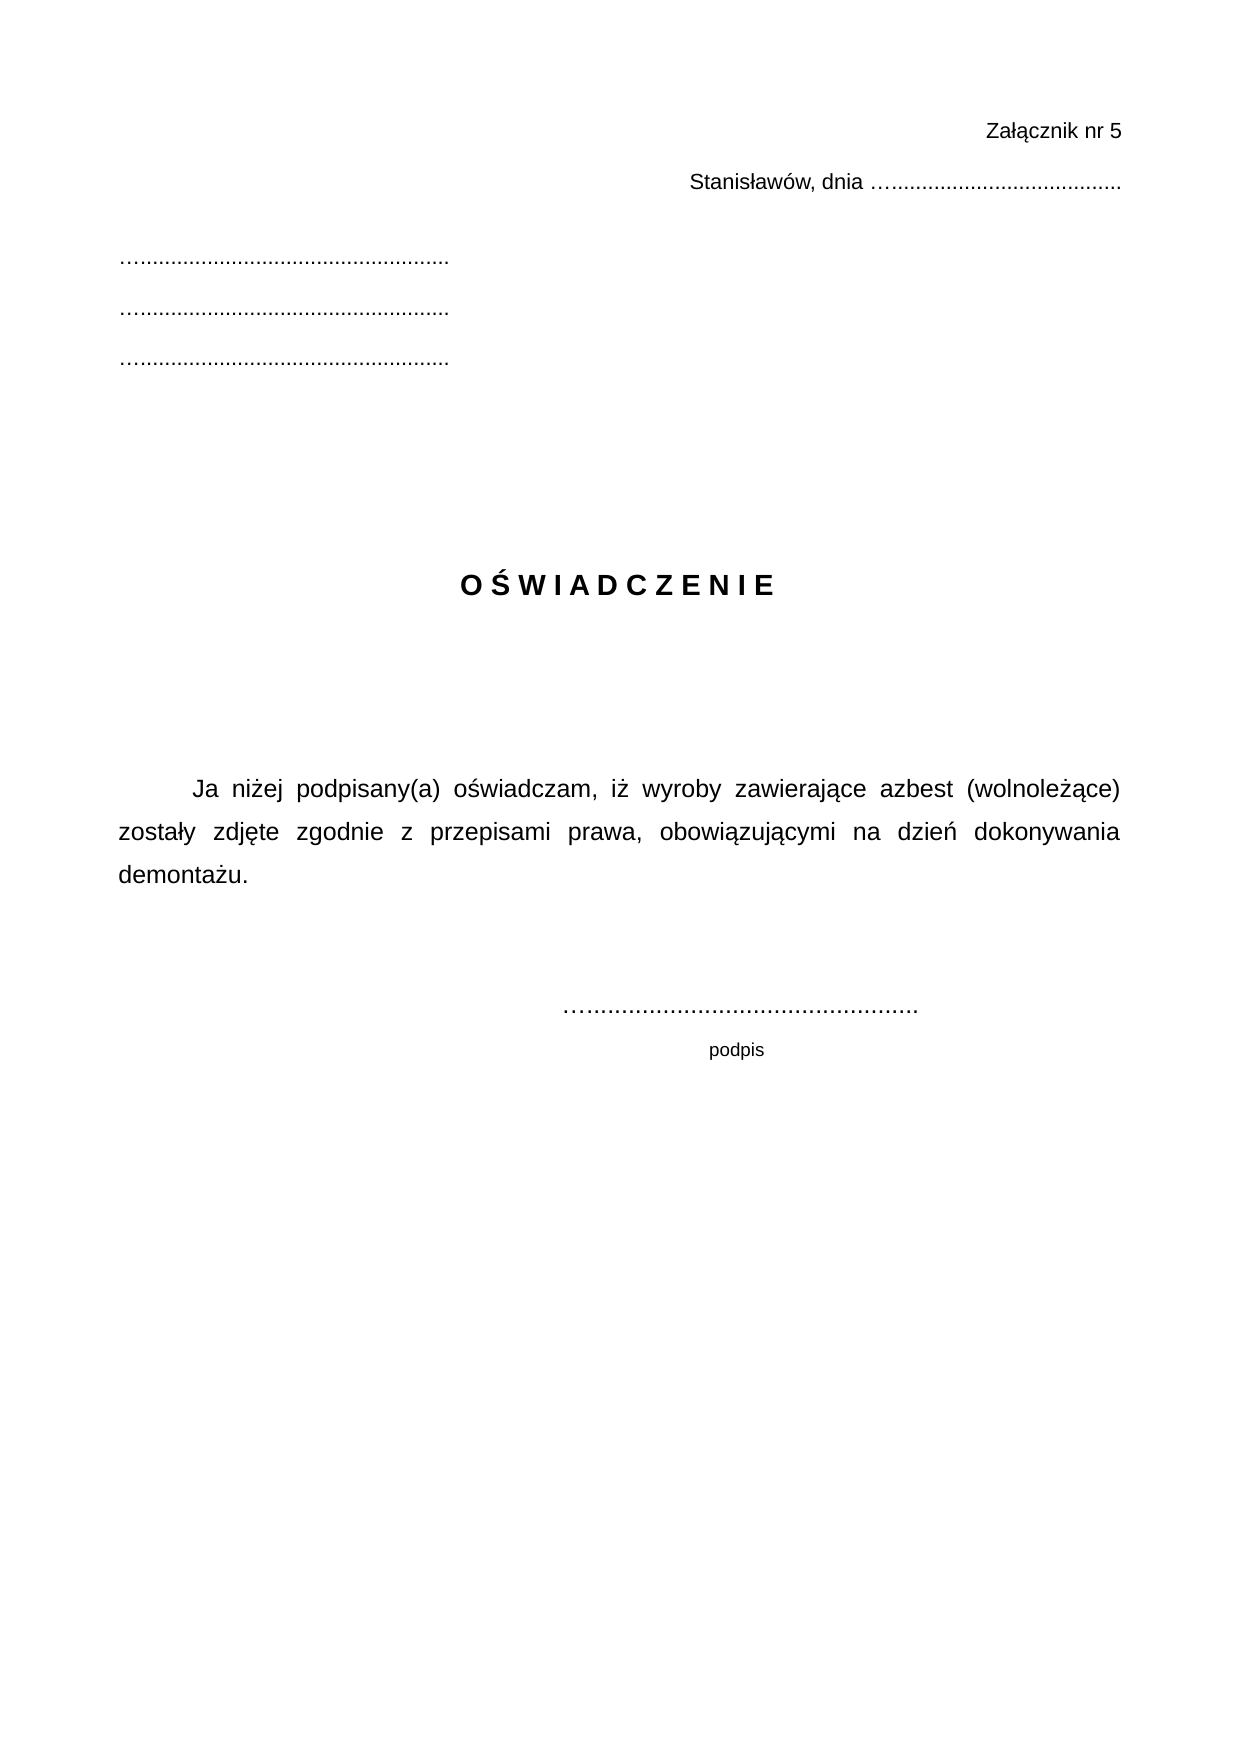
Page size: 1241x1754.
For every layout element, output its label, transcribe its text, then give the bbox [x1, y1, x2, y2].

text …................................................ [118, 989, 1122, 1018]
text Ja niżej podpisany(a) oświadczam, iż wyroby zawierające azbest (wolnoleżące) zostały zdjęte zgodnie z przepisami prawa, obowiązującymi na dzień dokonywania demontażu. [118, 774, 1122, 889]
text …................................................... [118, 345, 1122, 370]
text Stanisławów, dnia …...................................... [118, 168, 1122, 194]
text …................................................... [118, 244, 1122, 269]
text Załącznik nr 5 [118, 118, 1122, 143]
text podpis [118, 1033, 1122, 1061]
text O Ś W I A D C Z E N I E [118, 568, 1122, 601]
text …................................................... [118, 294, 1122, 320]
